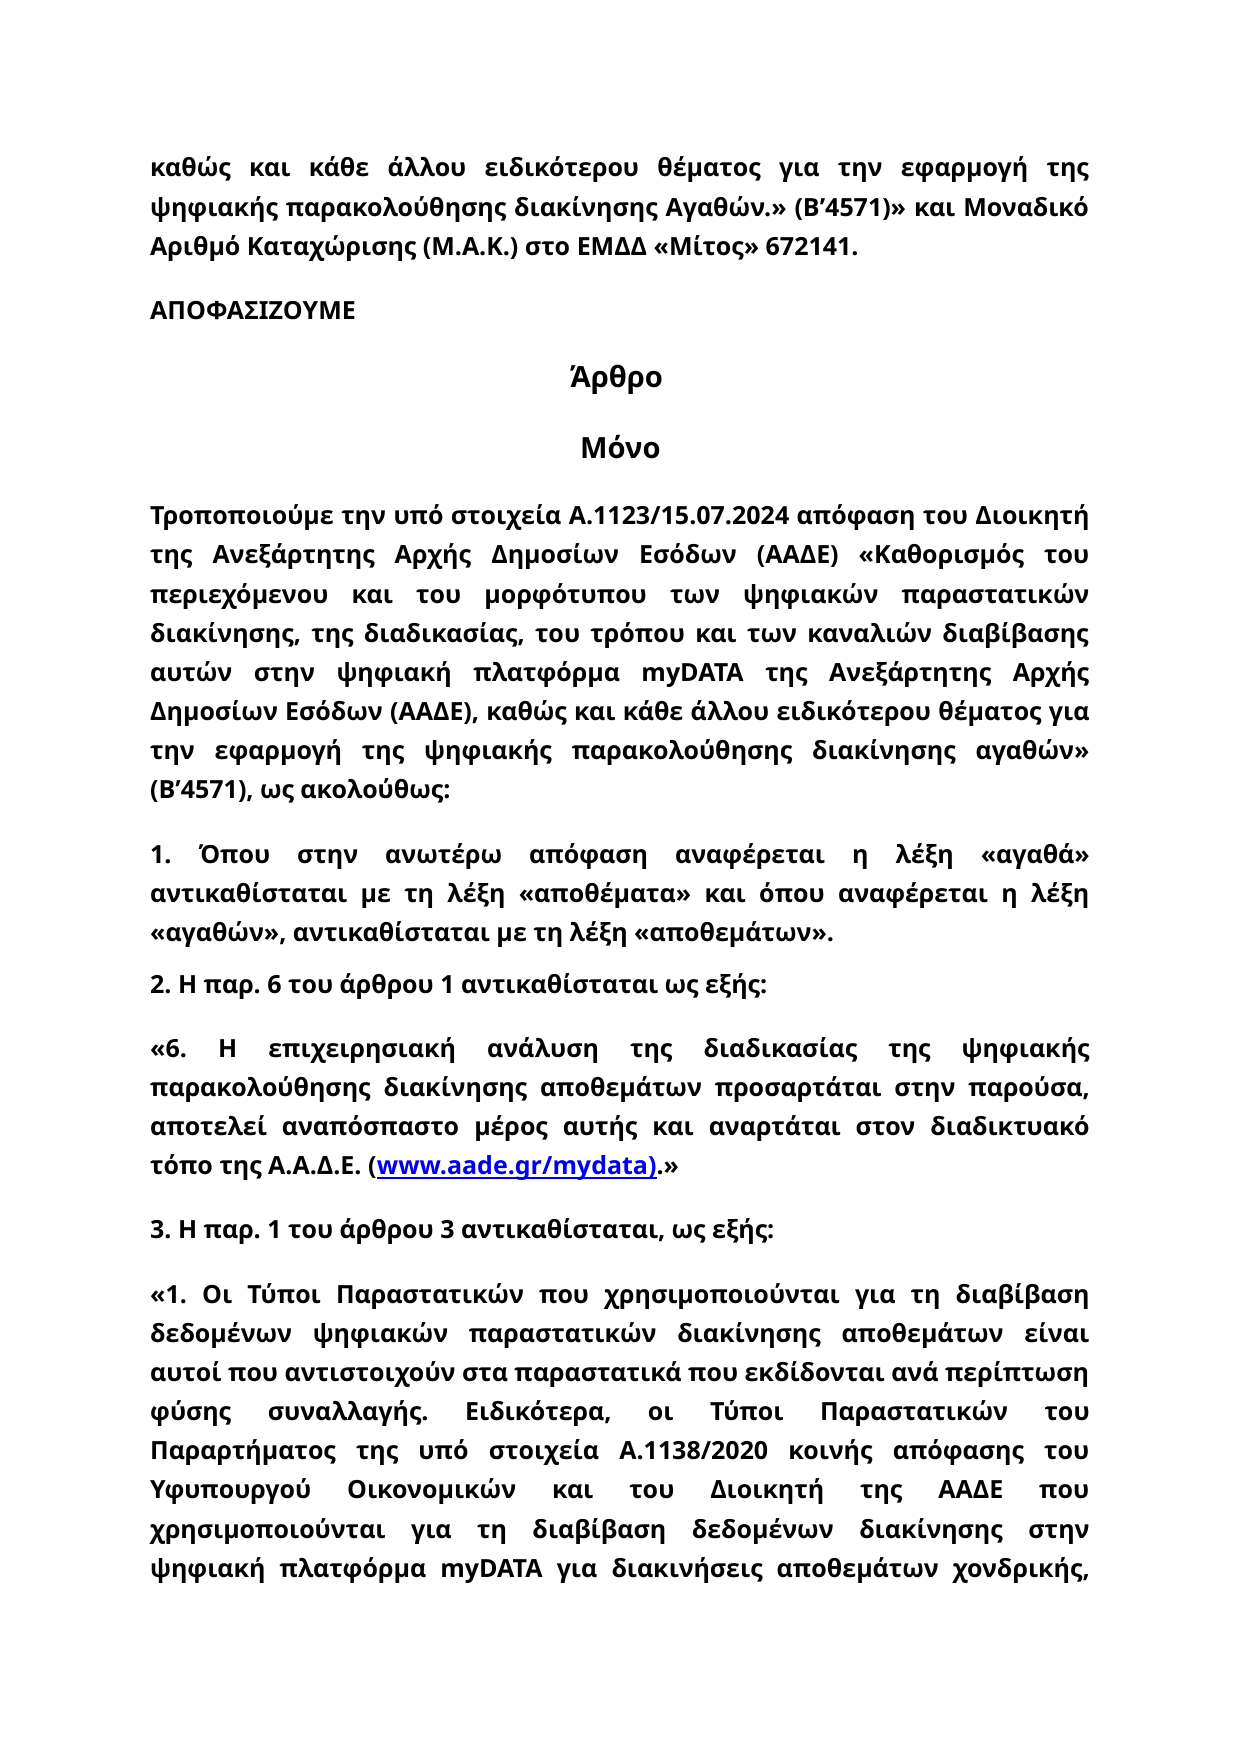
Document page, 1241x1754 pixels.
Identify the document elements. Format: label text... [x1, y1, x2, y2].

text Τροποποιούμε την υπό στοιχεία Α.1123/15.07.2024 απόφαση του Διοικητή της Ανεξάρτητης Αρχής Δημοσίων Εσόδων (ΑΑΔΕ) «Καθορισμός του περιεχόμενου και του μορφότυπου των ψηφιακών παραστατικών διακίνησης, της διαδικασίας, του τρόπου και των καναλιών διαβίβασης αυτών στην ψηφιακή πλατφόρμα myDATA της Ανεξάρτητης Αρχής Δημοσίων Εσόδων (ΑΑΔΕ), καθώς και κάθε άλλου ειδικότερου θέματος για την εφαρμογή της ψηφιακής παρακολούθησης διακίνησης αγαθών» (Β’4571), ως ακολούθως: [150, 498, 1090, 806]
subtitle Άρθρο [150, 357, 1090, 396]
text ΑΠΟΦΑΣΙΖΟΥΜΕ [150, 292, 1090, 327]
text 2. Η παρ. 6 του άρθρου 1 αντικαθίσταται ως εξής: [150, 966, 1090, 1000]
text «1. Οι Τύποι Παραστατικών που χρησιμοποιούνται για τη διαβίβαση δεδομένων ψηφιακών παραστατικών διακίνησης αποθεμάτων είναι αυτοί που αντιστοιχούν στα παραστατικά που εκδίδονται ανά περίπτωση φύσης συναλλαγής. Ειδικότερα, οι Τύποι Παραστατικών του Παραρτήματος της υπό στοιχεία Α.1138/2020 κοινής απόφασης του Υφυπουργού Οικονομικών και του Διοικητή της ΑΑΔΕ που χρησιμοποιούνται για τη διαβίβαση δεδομένων διακίνησης στην ψηφιακή πλατφόρμα myDATA για διακινήσεις αποθεμάτων χονδρικής, [150, 1276, 1090, 1584]
text 3. Η παρ. 1 του άρθρου 3 αντικαθίσταται, ως εξής: [150, 1212, 1090, 1246]
text 1. Όπου στην ανωτέρω απόφαση αναφέρεται η λέξη «αγαθά» αντικαθίσταται με τη λέξη «αποθέματα» και όπου αναφέρεται η λέξη «αγαθών», αντικαθίσταται με τη λέξη «αποθεμάτων». [150, 836, 1090, 949]
text «6. Η επιχειρησιακή ανάλυση της διαδικασίας της ψηφιακής παρακολούθησης διακίνησης αποθεμάτων προσαρτάται στην παρούσα, αποτελεί αναπόσπαστο μέρος αυτής και αναρτάται στον διαδικτυακό τόπο της Α.Α.Δ.Ε. (www.aade.gr/mydata).» [150, 1030, 1090, 1182]
text καθώς και κάθε άλλου ειδικότερου θέματος για την εφαρμογή της ψηφιακής παρακολούθησης διακίνησης Αγαθών.» (Β’4571)» και Μοναδικό Αριθμό Καταχώρισης (Μ.Α.Κ.) στο ΕΜΔΔ «Μίτος» 672141. [150, 150, 1090, 262]
subtitle Μόνο [150, 427, 1090, 467]
